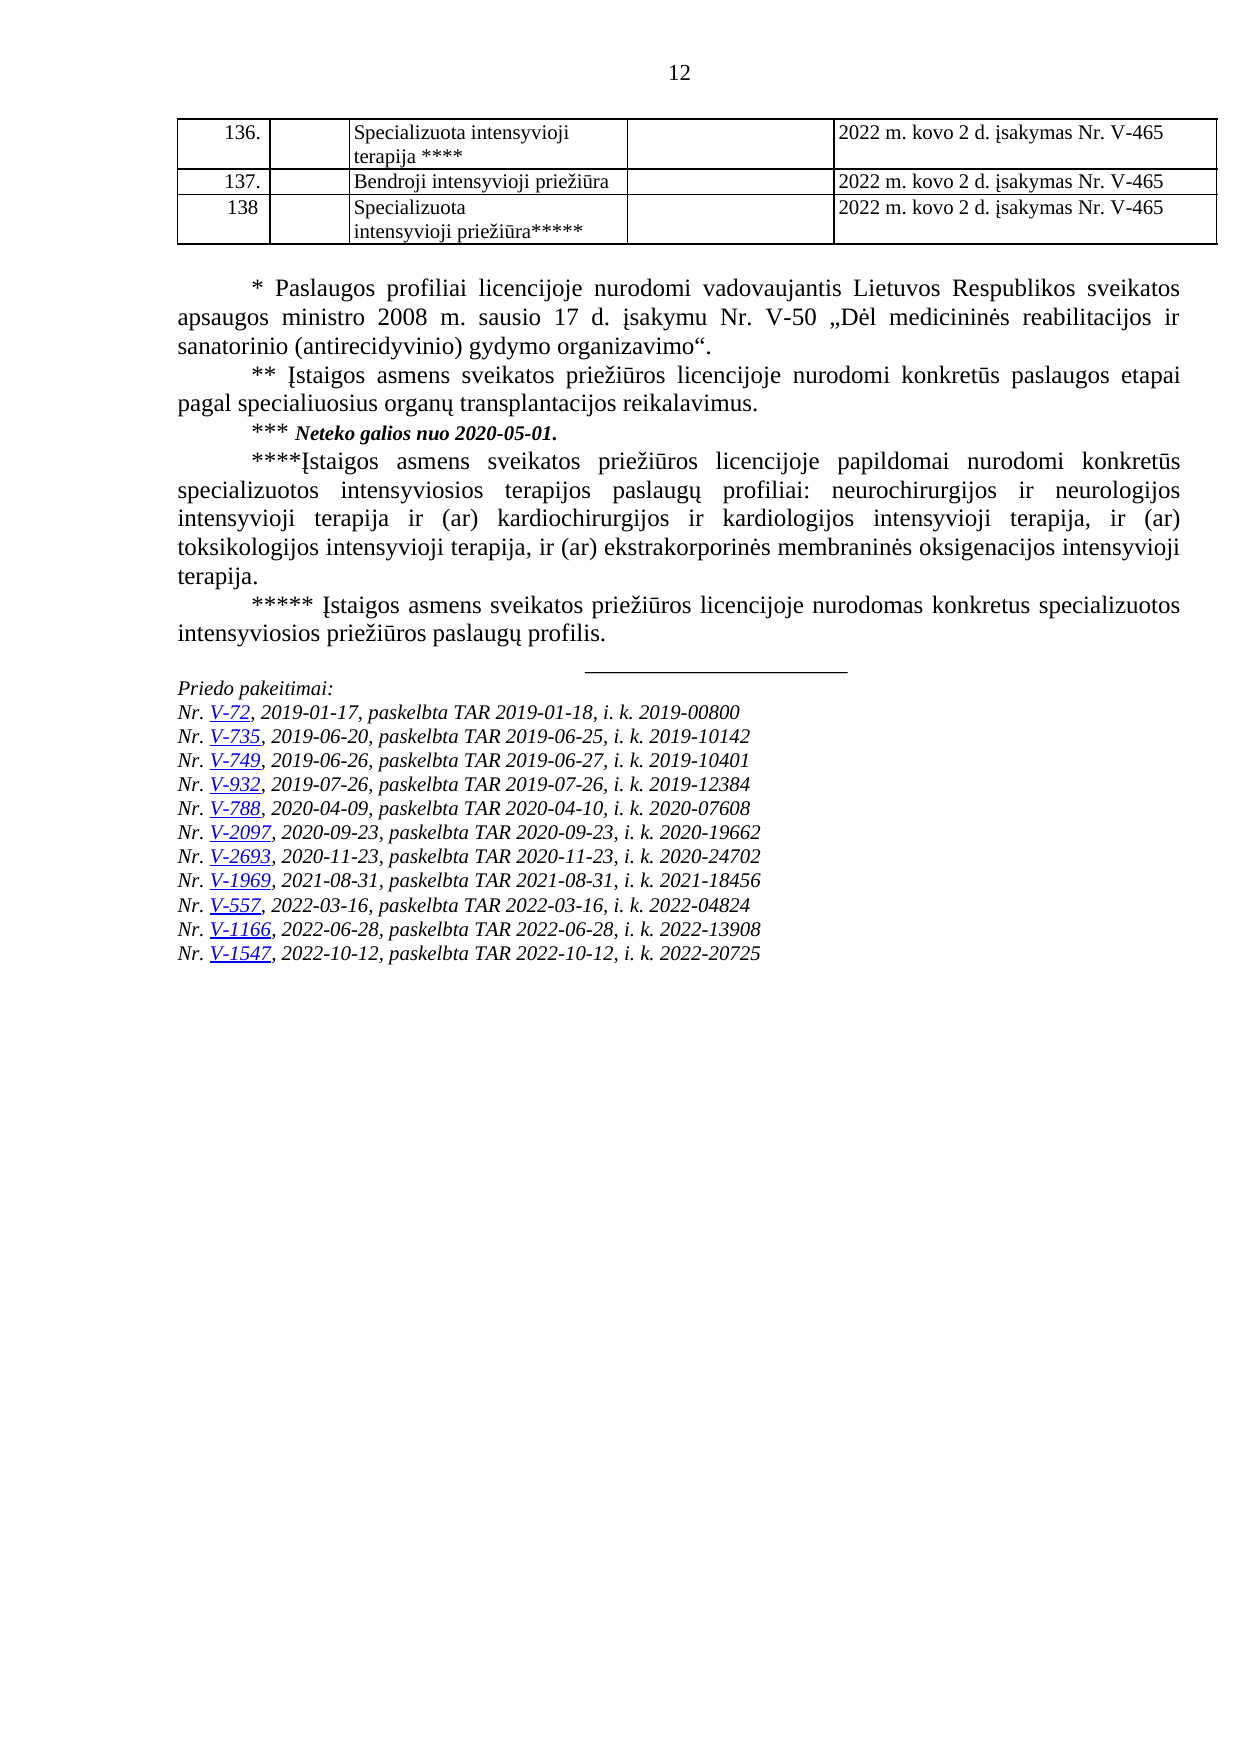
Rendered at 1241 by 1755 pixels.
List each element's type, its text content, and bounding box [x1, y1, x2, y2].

table_cell [628, 120, 833, 168]
table_cell 2022 m. kovo 2 d. įsakymas Nr. V-465 [835, 120, 1216, 168]
text * Paslaugos profiliai licencijoje nurodomi vadovaujantis Lietuvos Respublikos sveikatos apsaugos ministro 2008 m. sausio 17 d. įsakymu Nr. V-50 „Dėl medicininės reabilitacijos ir sanatorinio (antirecidyvinio) gydymo organizavimo“. [177, 273, 1181, 360]
table_cell [271, 170, 349, 193]
table_cell [628, 170, 833, 193]
text _____________________ [177, 647, 1181, 676]
text *** Neteko galios nuo 2020-05-01. [177, 417, 1181, 446]
table_cell [271, 195, 349, 243]
text Nr. V-1166, 2022-06-28, paskelbta TAR 2022-06-28, i. k. 2022-13908 [177, 917, 1181, 941]
table_cell 2022 m. kovo 2 d. įsakymas Nr. V-465 [835, 195, 1216, 243]
table_cell Specializuota intensyvioji terapija **** [350, 120, 627, 168]
text Nr. V-2693, 2020-11-23, paskelbta TAR 2020-11-23, i. k. 2020-24702 [177, 844, 1181, 868]
text ****Įstaigos asmens sveikatos priežiūros licencijoje papildomai nurodomi konkretūs specializuotos intensyviosios terapijos paslaugų profiliai: neurochirurgijos ir neurologijos intensyvioji terapija ir (ar) kardiochirurgijos ir kardiologijos intensyvioji terapija, ir (ar) toksikologijos intensyvioji terapija, ir (ar) ekstrakorporinės membraninės oksigenacijos intensyvioji terapija. [177, 446, 1181, 590]
text Nr. V-735, 2019-06-20, paskelbta TAR 2019-06-25, i. k. 2019-10142 [177, 724, 1181, 748]
table_cell [628, 195, 833, 243]
text ***** Įstaigos asmens sveikatos priežiūros licencijoje nurodomas konkretus specializuotos intensyviosios priežiūros paslaugų profilis. [177, 590, 1181, 647]
text Nr. V-1547, 2022-10-12, paskelbta TAR 2022-10-12, i. k. 2022-20725 [177, 941, 1181, 965]
table_cell Specializuota intensyvioji priežiūra***** [350, 195, 627, 243]
table_cell [271, 120, 349, 168]
text Nr. V-1969, 2021-08-31, paskelbta TAR 2021-08-31, i. k. 2021-18456 [177, 868, 1181, 892]
text Nr. V-2097, 2020-09-23, paskelbta TAR 2020-09-23, i. k. 2020-19662 [177, 820, 1181, 844]
text Nr. V-72, 2019-01-17, paskelbta TAR 2019-01-18, i. k. 2019-00800 [177, 700, 1181, 724]
text Nr. V-788, 2020-04-09, paskelbta TAR 2020-04-10, i. k. 2020-07608 [177, 796, 1181, 820]
text Nr. V-557, 2022-03-16, paskelbta TAR 2022-03-16, i. k. 2022-04824 [177, 892, 1181, 917]
table_cell 137. [178, 170, 269, 193]
text Priedo pakeitimai: [177, 676, 1181, 700]
text ** Įstaigos asmens sveikatos priežiūros licencijoje nurodomi konkretūs paslaugos etapai pagal specialiuosius organų transplantacijos reikalavimus. [177, 360, 1181, 417]
table_cell 138 [178, 195, 269, 243]
text Nr. V-749, 2019-06-26, paskelbta TAR 2019-06-27, i. k. 2019-10401 [177, 748, 1181, 772]
text Nr. V-932, 2019-07-26, paskelbta TAR 2019-07-26, i. k. 2019-12384 [177, 772, 1181, 796]
table_cell 2022 m. kovo 2 d. įsakymas Nr. V-465 [835, 170, 1216, 193]
table_cell Bendroji intensyvioji priežiūra [350, 170, 627, 193]
table_cell 136. [178, 120, 269, 168]
